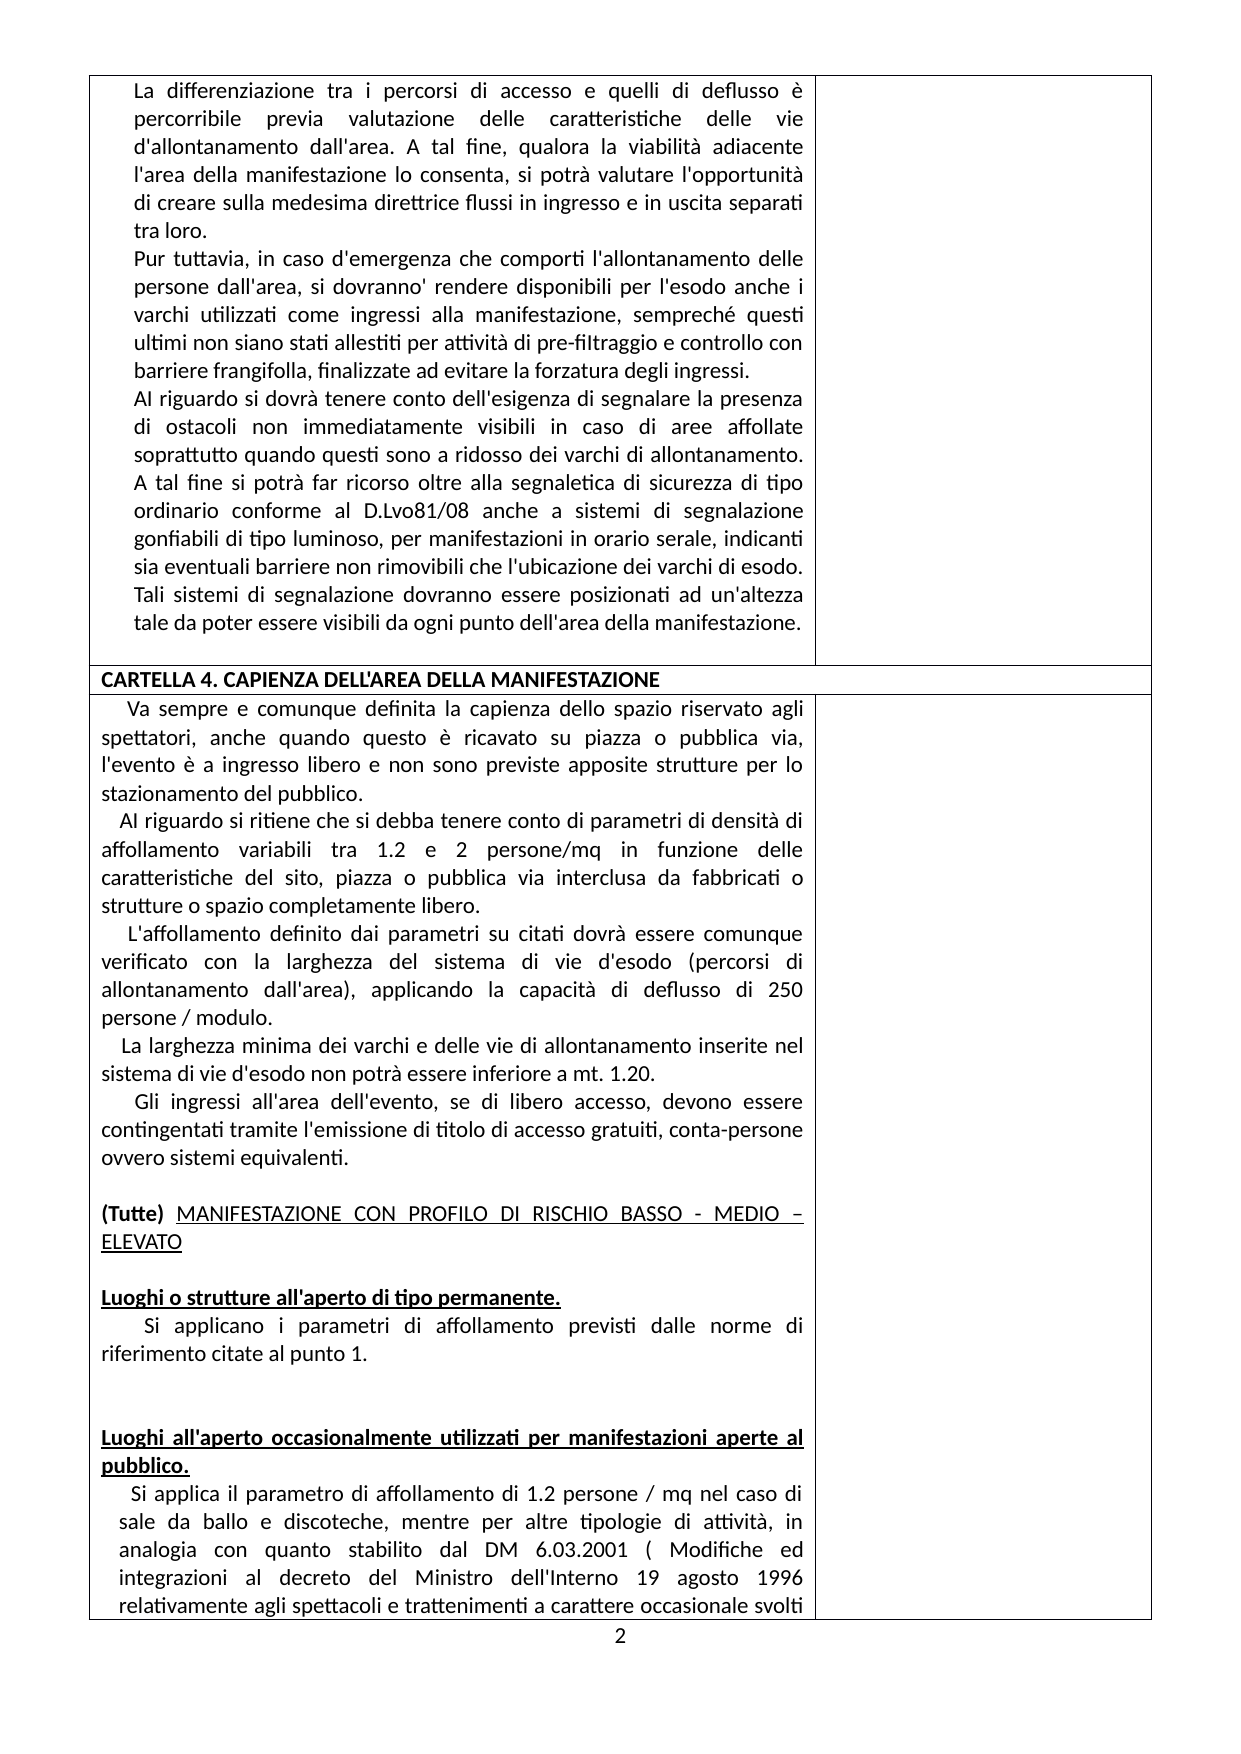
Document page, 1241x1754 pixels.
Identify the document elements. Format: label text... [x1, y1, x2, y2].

table_cell Va sempre e comunque definita la capienza dello spazio riservato agli spettatori, anche quando questo è ricavato su piazza o pubblica via, l'evento è a ingresso libero e non sono previste apposite strutture per lo stazionamento del pubblico. AI riguardo si ritiene che si debba tenere conto di parametri di densità di affollamento variabili tra 1.2 e 2 persone/mq in funzione delle caratteristiche del sito, piazza o pubblica via interclusa da fabbricati o strutture o spazio completamente libero. L'affollamento definito dai parametri su citati dovrà essere comunque verificato con la larghezza del sistema di vie d'esodo (percorsi di allontanamento dall'area), applicando la capacità di deflusso di 250 persone / modulo. La larghezza minima dei varchi e delle vie di allontanamento inserite nel sistema di vie d'esodo non potrà essere inferiore a mt. 1.20. Gli ingressi all'area dell'evento, se di libero accesso, devono essere contingentati tramite l'emissione di titolo di accesso gratuiti, conta-persone ovvero sistemi equivalenti. (Tutte) MANIFESTAZIONE CON PROFILO DI RISCHIO BASSO - MEDIO – ELEVATO Luoghi o strutture all'aperto di tipo permanente. Si applicano i parametri di affollamento previsti dalle norme di riferimento citate al punto 1. Luoghi all'aperto occasionalmente utilizzati per manifestazioni aperte al pubblico. Si applica il parametro di affollamento di 1.2 persone / mq nel caso di sale da ballo e discoteche, mentre per altre tipologie di attività, in analogia con quanto stabilito dal DM 6.03.2001 ( Modifiche ed integrazioni al decreto del Ministro dell'Interno 19 agosto 1996 relativamente agli spettacoli e trattenimenti a carattere occasionale svolti [90, 695, 815, 1619]
table_cell La differenziazione tra i percorsi di accesso e quelli di deflusso è percorribile previa valutazione delle caratteristiche delle vie d'allontanamento dall'area. A tal fine, qualora la viabilità adiacente l'area della manifestazione lo consenta, si potrà valutare l'opportunità di creare sulla medesima direttrice flussi in ingresso e in uscita separati tra loro. Pur tuttavia, in caso d'emergenza che comporti l'allontanamento delle persone dall'area, si dovranno' rendere disponibili per l'esodo anche i varchi utilizzati come ingressi alla manifestazione, sempreché questi ultimi non siano stati allestiti per attività di pre-fiItraggio e controllo con barriere frangifolla, finalizzate ad evitare la forzatura degli ingressi. AI riguardo si dovrà tenere conto dell'esigenza di segnalare la presenza di ostacoli non immediatamente visibili in caso di aree affollate soprattutto quando questi sono a ridosso dei varchi di allontanamento. A tal fine si potrà far ricorso oltre alla segnaletica di sicurezza di tipo ordinario conforme al D.Lvo81/08 anche a sistemi di segnalazione gonfiabili di tipo luminoso, per manifestazioni in orario serale, indicanti sia eventuali barriere non rimovibili che l'ubicazione dei varchi di esodo. Tali sistemi di segnalazione dovranno essere posizionati ad un'altezza tale da poter essere visibili da ogni punto dell'area della manifestazione. [90, 76, 815, 664]
table_cell [816, 695, 1151, 1619]
table_cell CARTELLA 4. CAPIENZA DELL'AREA DELLA MANIFESTAZIONE [90, 666, 1151, 693]
table_cell [816, 76, 1151, 664]
